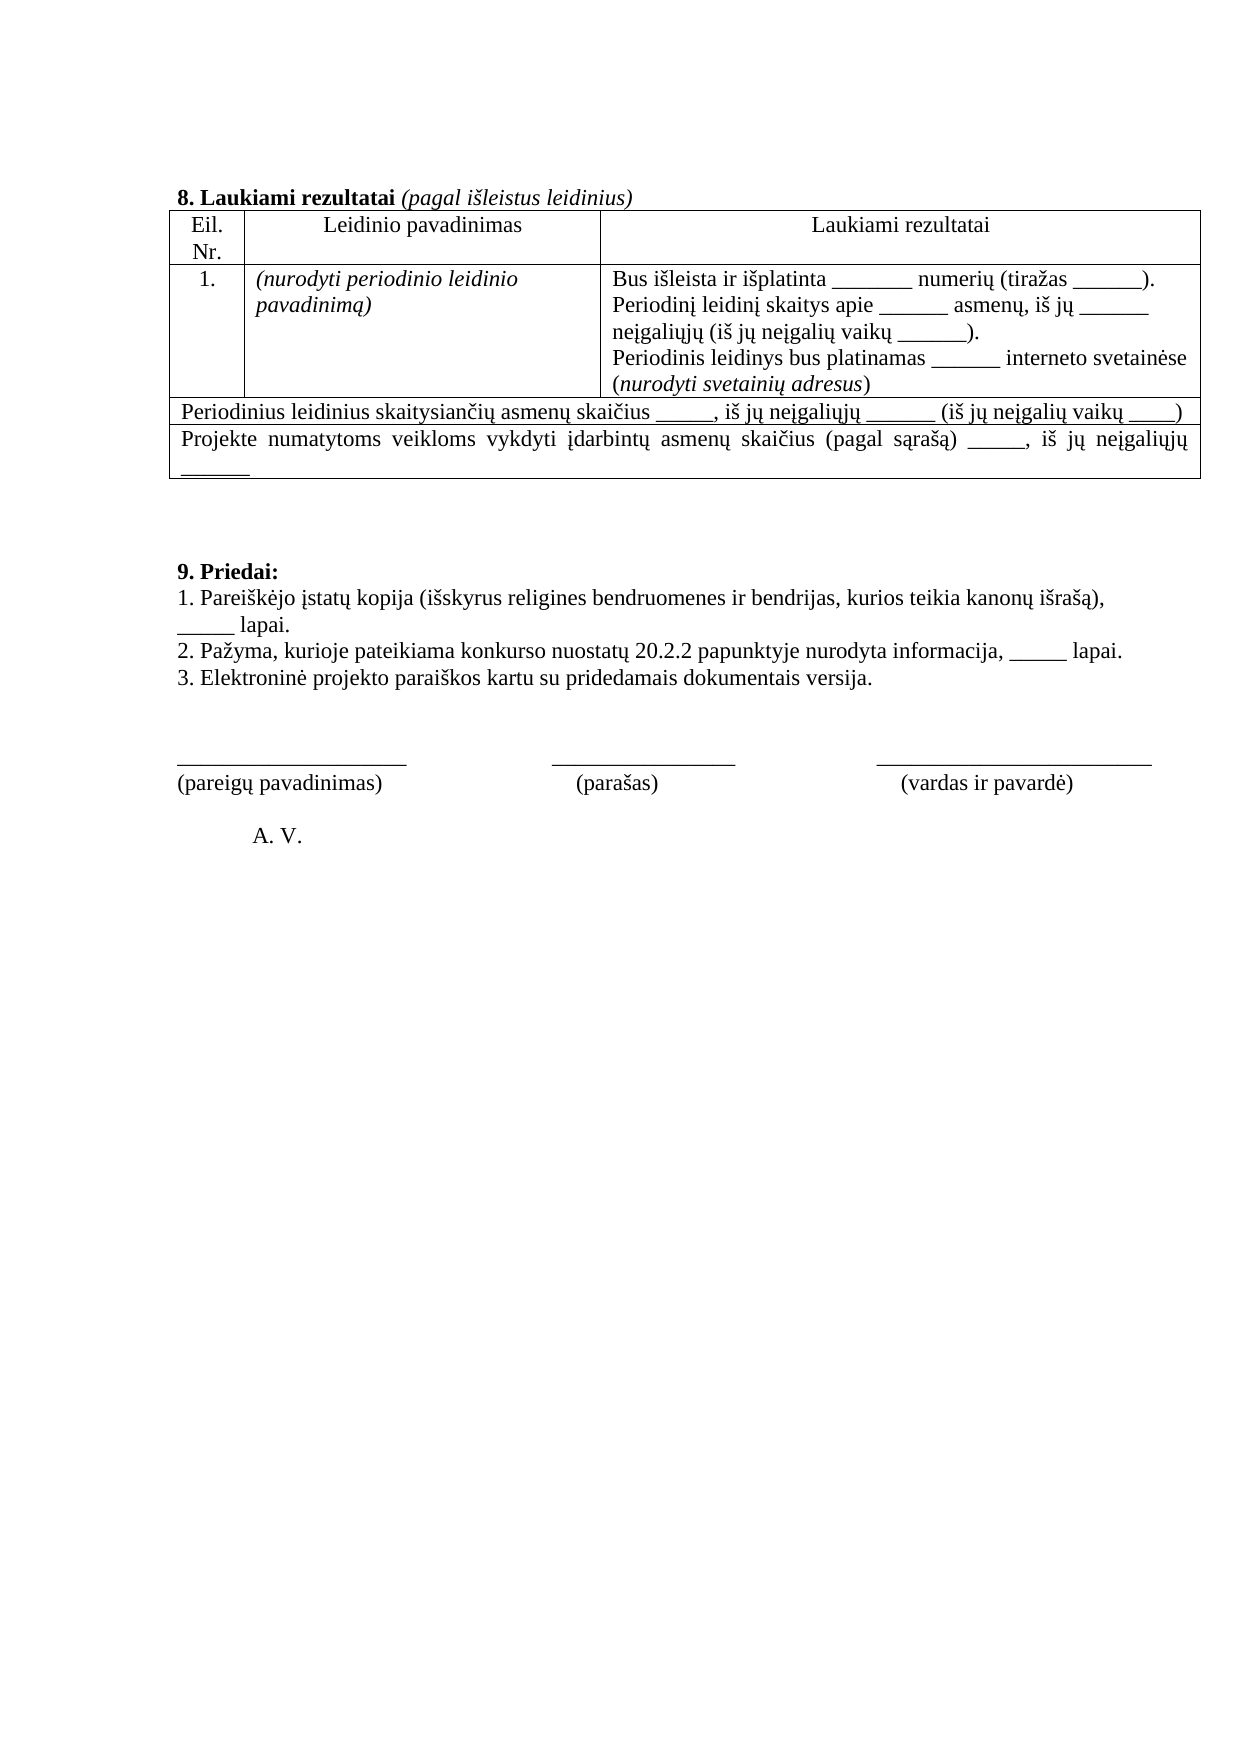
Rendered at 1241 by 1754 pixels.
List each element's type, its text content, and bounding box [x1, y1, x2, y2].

text 8. Laukiami rezultatai (pagal išleistus leidinius) [177, 184, 1162, 210]
table_cell Bus išleista ir išplatinta _______ numerių (tiražas ______). Periodinį leidinį skaitys apie ______ asmenų, iš jų ______ neįgaliųjų (iš jų neįgalių vaikų ______). Periodinis leidinys bus platinamas ______ interneto svetainėse (nurodyti svetainių adresus) [601, 265, 1200, 397]
text 9. Priedai: [177, 558, 1162, 584]
table_cell Projekte numatytoms veikloms vykdyti įdarbintų asmenų skaičius (pagal sąrašą) _____, iš jų neįgaliųjų ______ [170, 425, 1200, 478]
table_header Leidinio pavadinimas [245, 211, 600, 264]
table_header Laukiami rezultatai [601, 211, 1200, 264]
table_header Eil. Nr. [170, 211, 244, 264]
text (pareigų pavadinimas) (parašas) (vardas ir pavardė) [177, 769, 1162, 795]
text 3. Elektroninė projekto paraiškos kartu su pridedamais dokumentais versija. [177, 663, 1162, 690]
table_cell Periodinius leidinius skaitysiančių asmenų skaičius _____, iš jų neįgaliųjų ______ (iš jų neįgalių vaikų ____) [170, 398, 1200, 424]
table_cell (nurodyti periodinio leidinio pavadinimą) [245, 265, 600, 397]
table_cell 1. [170, 265, 244, 397]
text 2. Pažyma, kurioje pateikiama konkurso nuostatų 20.2.2 papunktyje nurodyta informacija, _____ lapai. [177, 637, 1162, 663]
text 1. Pareiškėjo įstatų kopija (išskyrus religines bendruomenes ir bendrijas, kurios teikia kanonų išrašą), _____ lapai. [177, 584, 1162, 637]
text ____________________ ________________ ________________________ [177, 743, 1162, 769]
text A. V. [177, 822, 1162, 848]
